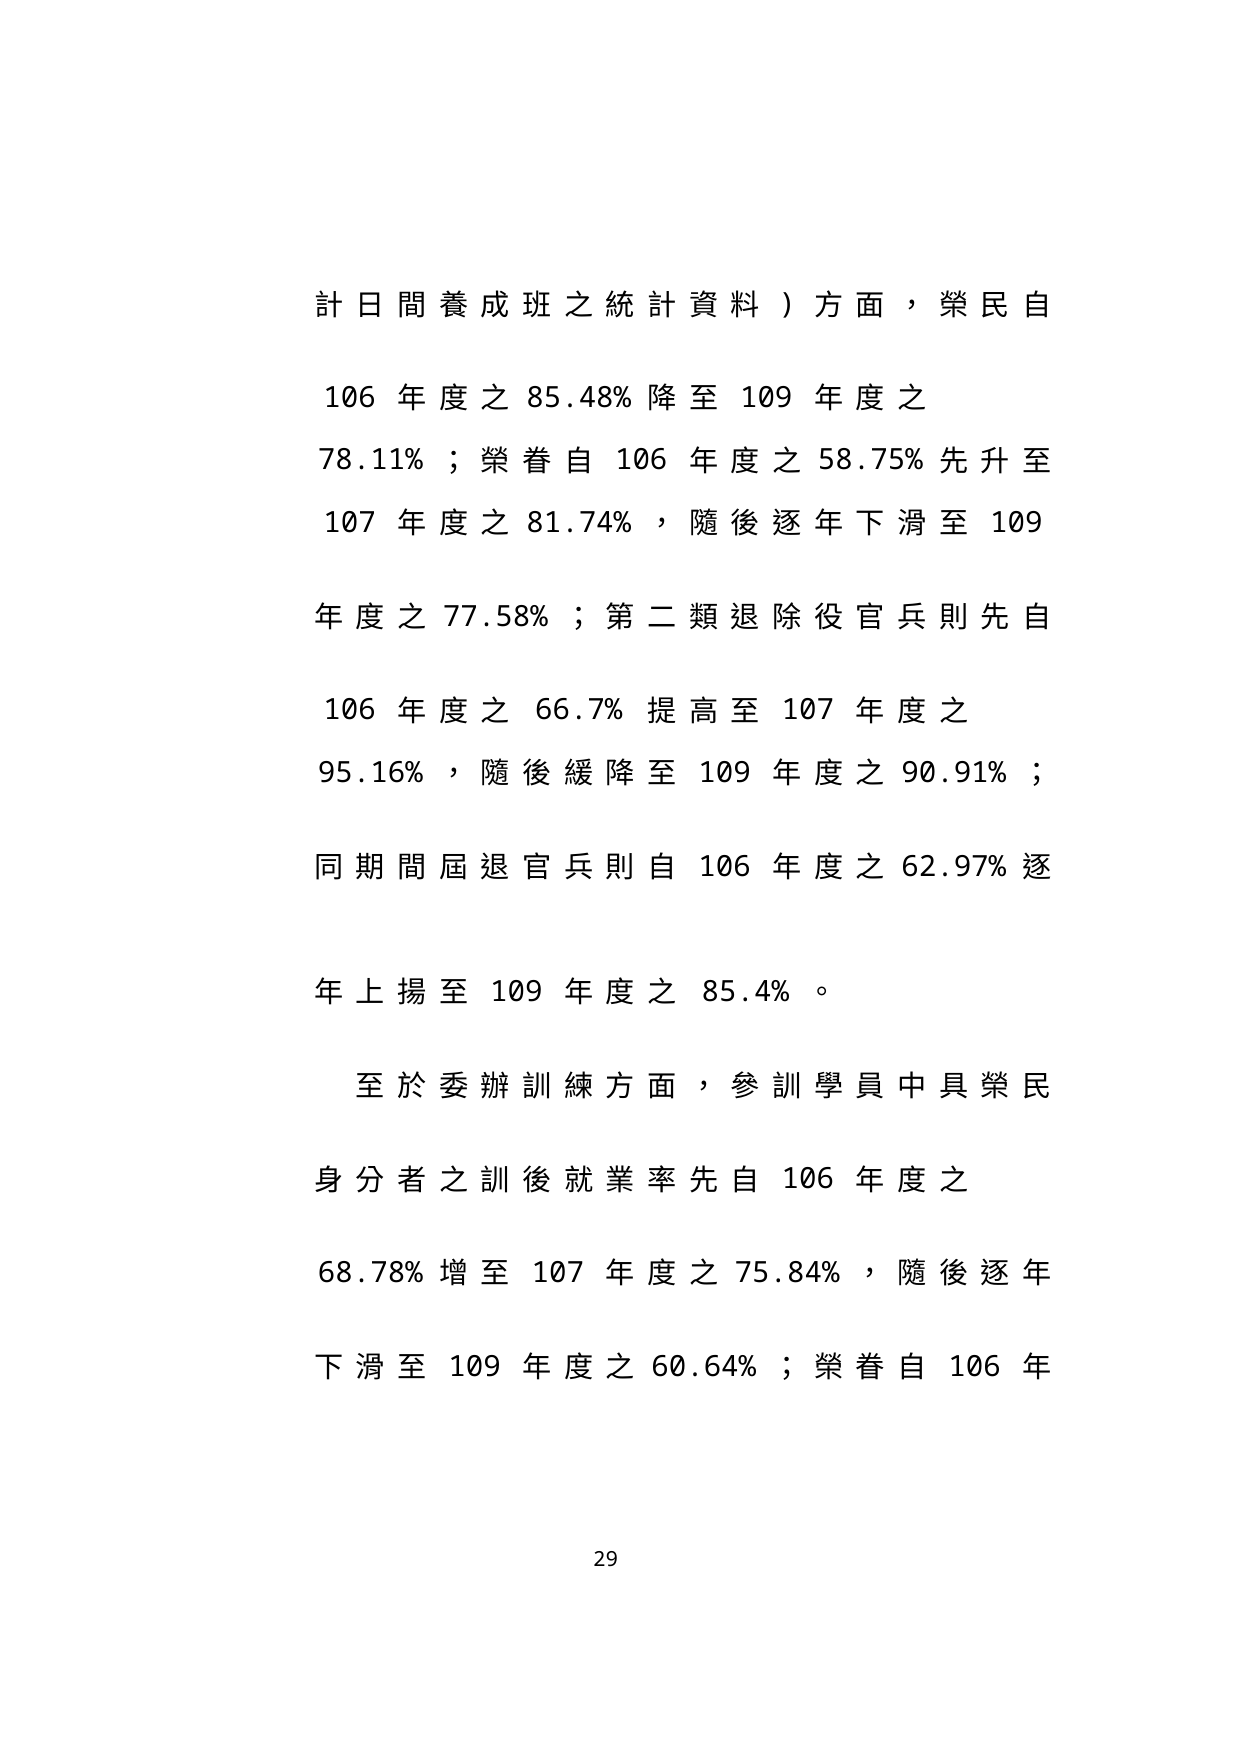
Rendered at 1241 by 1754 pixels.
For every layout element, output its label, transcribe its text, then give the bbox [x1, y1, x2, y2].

text 計日間養成班之統計資料)方面，榮民自106年度之85.48%降至109年度之78.11%；榮眷自106年度之58.75%先升至107年度之81.74%，隨後逐年下滑至109年度之77.58%；第二類退除役官兵則先自106年度之66.7%提高至107年度之95.16%，隨後緩降至109年度之90.91%；同期間屆退官兵則自106年度之62.97%逐年上揚至109年度之85.4%。 [271, 229, 1058, 1042]
text 至於委辦訓練方面，參訓學員中具榮民身分者之訓後就業率先自106年度之68.78%增至107年度之75.84%，隨後逐年下滑至109年度之60.64%；榮眷自106年 [271, 1042, 1058, 1417]
